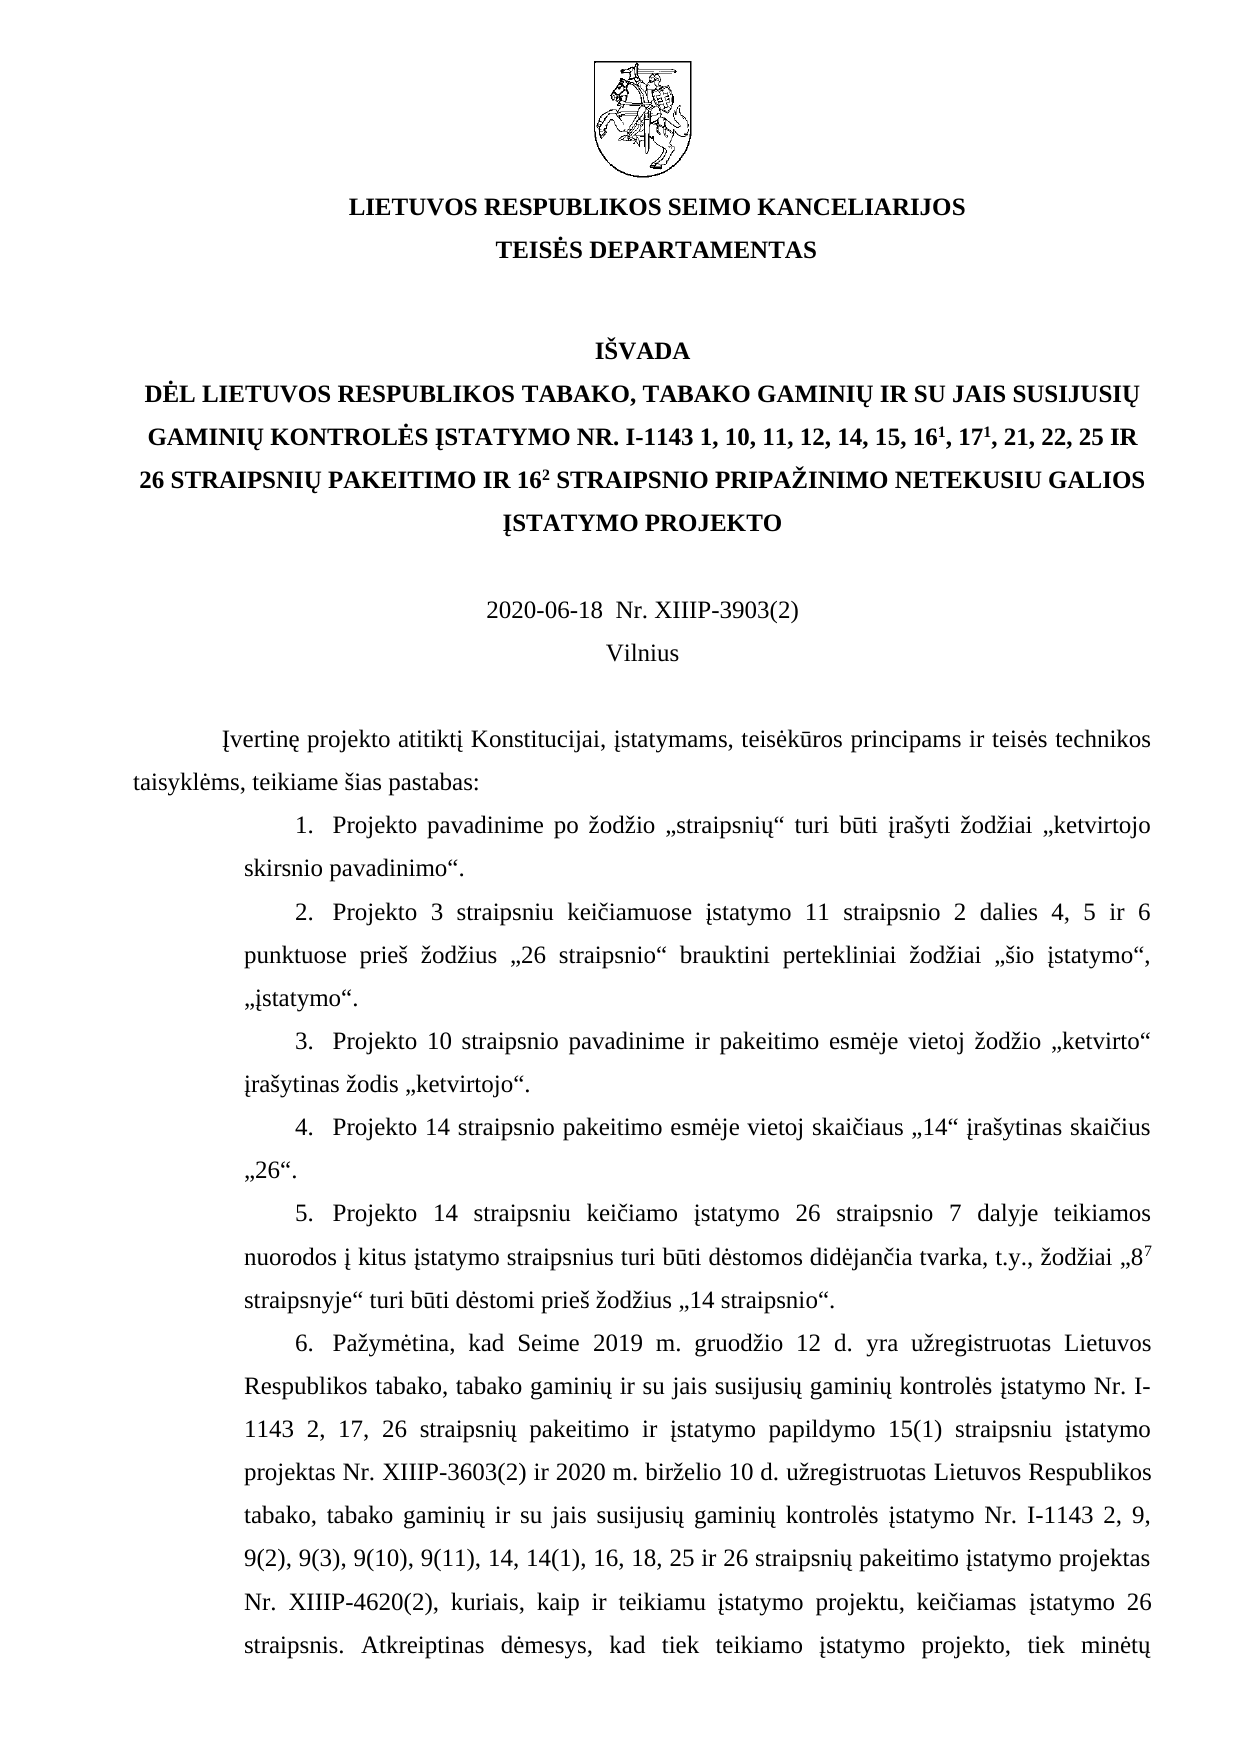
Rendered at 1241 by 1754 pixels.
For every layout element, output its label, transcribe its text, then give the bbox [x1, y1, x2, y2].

list Pažymėtina, kad Seime 2019 m. gruodžio 12 d. yra užregistruotas Lietuvos Respublikos tabako, tabako gaminių ir su jais susijusių gaminių kontrolės įstatymo Nr. I-1143 2, 17, 26 straipsnių pakeitimo ir įstatymo papildymo 15(1) straipsniu įstatymo projektas Nr. XIIIP-3603(2) ir 2020 m. birželio 10 d. užregistruotas Lietuvos Respublikos tabako, tabako gaminių ir su jais susijusių gaminių kontrolės įstatymo Nr. I-1143 2, 9, 9(2), 9(3), 9(10), 9(11), 14, 14(1), 16, 18, 25 ir 26 straipsnių pakeitimo įstatymo projektas Nr. XIIIP-4620(2), kuriais, kaip ir teikiamu įstatymo projektu, keičiamas įstatymo 26 straipsnis. Atkreiptinas dėmesys, kad tiek teikiamo įstatymo projekto, tiek minėtų [206, 1328, 1152, 1658]
text DĖL LIETUVOS RESPUBLIKOS TABAKO, TABAKO GAMINIŲ IR SU JAIS SUSIJUSIŲ GAMINIŲ KONTROLĖS ĮSTATYMO NR. I-1143 1, 10, 11, 12, 14, 15, 161, 171, 21, 22, 25 IR 26 STRAIPSNIŲ PAKEITIMO IR 162 STRAIPSNIO PRIPAŽINIMO NETEKUSIU GALIOS ĮSTATYMO PROJEKTO [133, 379, 1152, 537]
text IŠVADA [133, 336, 1152, 365]
text Įvertinę projekto atitiktį Konstitucijai, įstatymams, teisėkūros principams ir teisės technikos taisyklėms, teikiame šias pastabas: [133, 724, 1152, 796]
list Projekto 10 straipsnio pavadinime ir pakeitimo esmėje vietoj žodžio „ketvirto“ įrašytinas žodis „ketvirtojo“. [206, 1026, 1152, 1098]
text 2020-06-18 Nr. XIIIP-3903(2) [133, 595, 1152, 623]
subtitle TEISĖS DEPARTAMENTAS [133, 235, 1152, 264]
list Projekto 3 straipsniu keičiamuose įstatymo 11 straipsnio 2 dalies 4, 5 ir 6 punktuose prieš žodžius „26 straipsnio“ brauktini pertekliniai žodžiai „šio įstatymo“, „įstatymo“. [206, 897, 1152, 1012]
text Vilnius [133, 638, 1152, 667]
list Projekto 14 straipsnio pakeitimo esmėje vietoj skaičiaus „14“ įrašytinas skaičius „26“. [206, 1112, 1152, 1184]
subtitle LIETUVOS RESPUBLIKOS SEIMO KANCELIARIJOS [133, 192, 1152, 221]
list Projekto 14 straipsniu keičiamo įstatymo 26 straipsnio 7 dalyje teikiamos nuorodos į kitus įstatymo straipsnius turi būti dėstomos didėjančia tvarka, t.y., žodžiai „87 straipsnyje“ turi būti dėstomi prieš žodžius „14 straipsnio“. [206, 1198, 1152, 1313]
list Projekto pavadinime po žodžio „straipsnių“ turi būti įrašyti žodžiai „ketvirtojo skirsnio pavadinimo“. [206, 810, 1152, 882]
